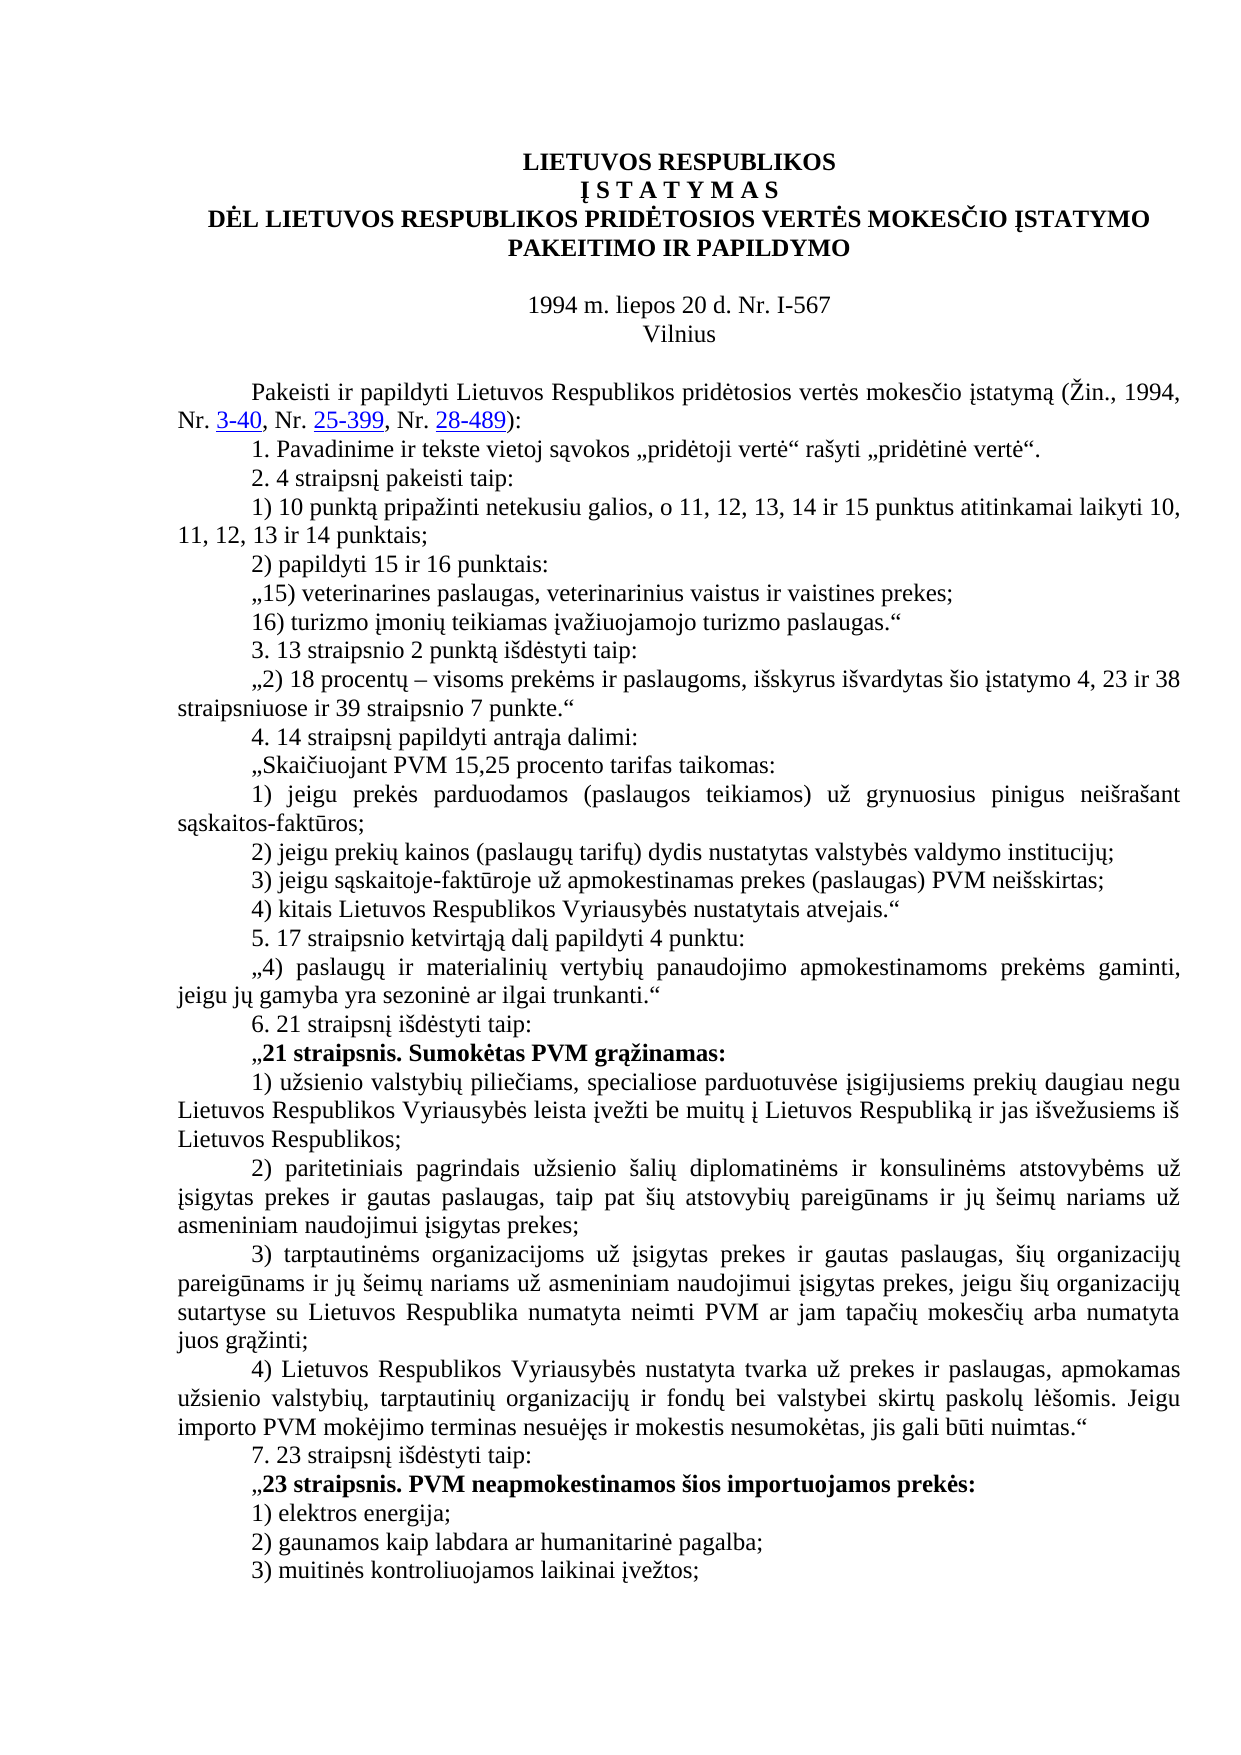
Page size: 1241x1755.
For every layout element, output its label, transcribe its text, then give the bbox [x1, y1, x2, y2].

text DĖL LIETUVOS RESPUBLIKOS PRIDĖTOSIOS VERTĖS MOKESČIO ĮSTATYMO PAKEITIMO IR PAPILDYMO [177, 204, 1181, 262]
text 1) užsienio valstybių piliečiams, specialiose parduotuvėse įsigijusiems prekių daugiau negu Lietuvos Respublikos Vyriausybės leista įvežti be muitų į Lietuvos Respubliką ir jas išvežusiems iš Lietuvos Respublikos; [177, 1067, 1181, 1153]
text „2) 18 procentų – visoms prekėms ir paslaugoms, išskyrus išvardytas šio įstatymo 4, 23 ir 38 straipsniuose ir 39 straipsnio 7 punkte.“ [177, 664, 1181, 722]
text „Skaičiuojant PVM 15,25 procento tarifas taikomas: [177, 751, 1181, 779]
text 2) papildyti 15 ir 16 punktais: [177, 549, 1181, 578]
text „21 straipsnis. Sumokėtas PVM grąžinamas: [177, 1038, 1181, 1067]
text 3) tarptautinėms organizacijoms už įsigytas prekes ir gautas paslaugas, šių organizacijų pareigūnams ir jų šeimų nariams už asmeniniam naudojimui įsigytas prekes, jeigu šių organizacijų sutartyse su Lietuvos Respublika numatyta neimti PVM ar jam tapačių mokesčių arba numatyta juos grąžinti; [177, 1239, 1181, 1354]
text 1) 10 punktą pripažinti netekusiu galios, o 11, 12, 13, 14 ir 15 punktus atitinkamai laikyti 10, 11, 12, 13 ir 14 punktais; [177, 492, 1181, 549]
text 2) jeigu prekių kainos (paslaugų tarifų) dydis nustatytas valstybės valdymo institucijų; [177, 837, 1181, 866]
text 3) jeigu sąskaitoje-faktūroje už apmokestinamas prekes (paslaugas) PVM neišskirtas; [177, 866, 1181, 894]
text 2) gaunamos kaip labdara ar humanitarinė pagalba; [177, 1527, 1181, 1556]
text „15) veterinarines paslaugas, veterinarinius vaistus ir vaistines prekes; [177, 578, 1181, 607]
text LIETUVOS RESPUBLIKOS [177, 147, 1181, 176]
text 3) muitinės kontroliuojamos laikinai įvežtos; [177, 1556, 1181, 1584]
text 4. 14 straipsnį papildyti antrąja dalimi: [177, 722, 1181, 751]
text „4) paslaugų ir materialinių vertybių panaudojimo apmokestinamoms prekėms gaminti, jeigu jų gamyba yra sezoninė ar ilgai trunkanti.“ [177, 952, 1181, 1009]
text 1994 m. liepos 20 d. Nr. I-567 [177, 291, 1181, 319]
text 4) Lietuvos Respublikos Vyriausybės nustatyta tvarka už prekes ir paslaugas, apmokamas užsienio valstybių, tarptautinių organizacijų ir fondų bei valstybei skirtų paskolų lėšomis. Jeigu importo PVM mokėjimo terminas nesuėjęs ir mokestis nesumokėtas, jis gali būti nuimtas.“ [177, 1354, 1181, 1441]
text 1. Pavadinime ir tekste vietoj sąvokos „pridėtoji vertė“ rašyti „pridėtinė vertė“. [177, 434, 1181, 463]
text 1) elektros energija; [177, 1498, 1181, 1527]
text 2) paritetiniais pagrindais užsienio šalių diplomatinėms ir konsulinėms atstovybėms už įsigytas prekes ir gautas paslaugas, taip pat šių atstovybių pareigūnams ir jų šeimų nariams už asmeniniam naudojimui įsigytas prekes; [177, 1153, 1181, 1239]
text 7. 23 straipsnį išdėstyti taip: [177, 1441, 1181, 1469]
text 16) turizmo įmonių teikiamas įvažiuojamojo turizmo paslaugas.“ [177, 607, 1181, 636]
text Pakeisti ir papildyti Lietuvos Respublikos pridėtosios vertės mokesčio įstatymą (Žin., 1994, Nr. 3-40, Nr. 25-399, Nr. 28-489): [177, 377, 1181, 434]
text Vilnius [177, 319, 1181, 348]
text Į S T A T Y M A S [177, 176, 1181, 204]
text 4) kitais Lietuvos Respublikos Vyriausybės nustatytais atvejais.“ [177, 894, 1181, 923]
text 5. 17 straipsnio ketvirtąją dalį papildyti 4 punktu: [177, 923, 1181, 952]
text 6. 21 straipsnį išdėstyti taip: [177, 1009, 1181, 1038]
text 1) jeigu prekės parduodamos (paslaugos teikiamos) už grynuosius pinigus neišrašant sąskaitos-faktūros; [177, 779, 1181, 837]
text 3. 13 straipsnio 2 punktą išdėstyti taip: [177, 636, 1181, 664]
text 2. 4 straipsnį pakeisti taip: [177, 463, 1181, 492]
text „23 straipsnis. PVM neapmokestinamos šios importuojamos prekės: [177, 1469, 1181, 1498]
